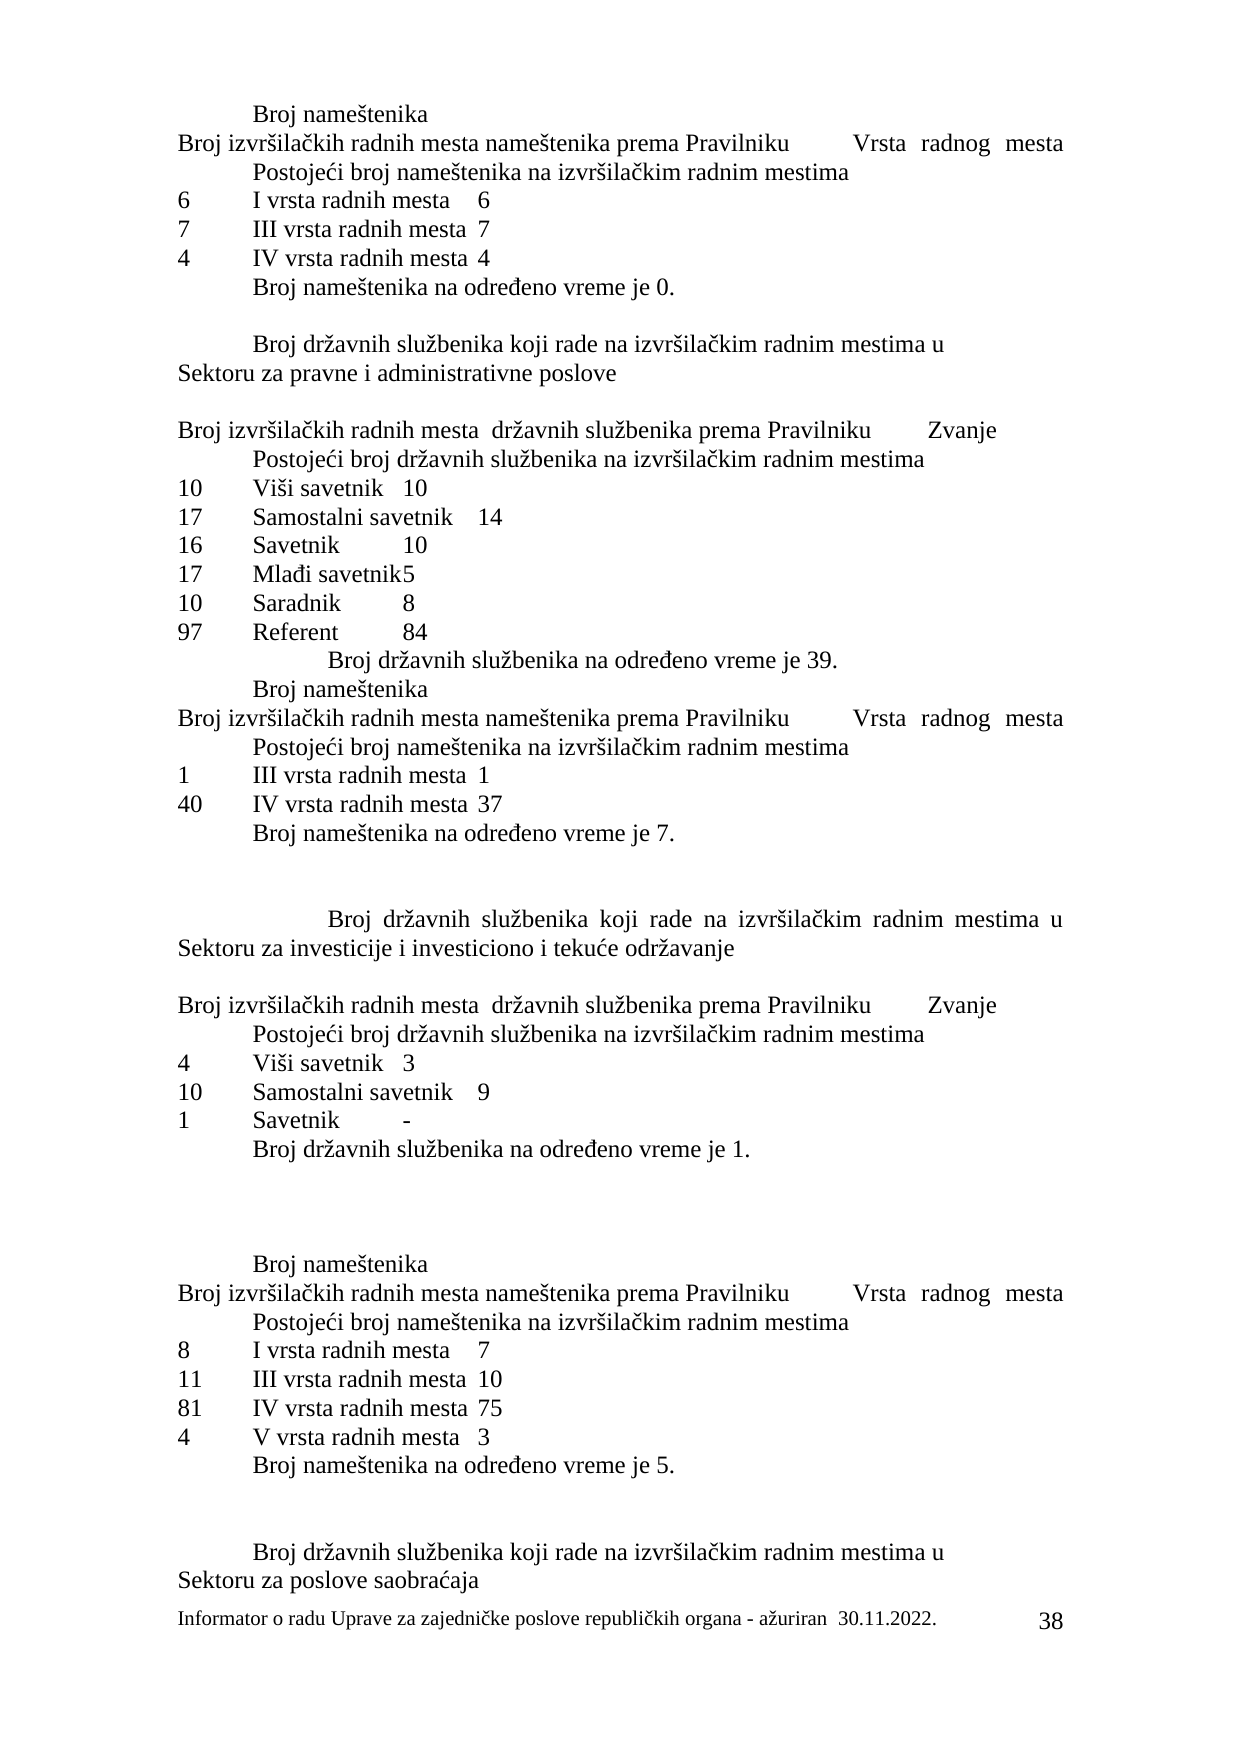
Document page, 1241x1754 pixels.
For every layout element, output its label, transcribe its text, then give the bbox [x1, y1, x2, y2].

text Broj izvršilačkih radnih mesta državnih službenika prema Pravilniku Zvanje Postojeći broj državnih službenika na izvršilačkim radnim mestima [177, 990, 1063, 1048]
text Broj nameštenika [177, 1249, 1063, 1278]
text Broj državnih službenika koji rade na izvršilačkim radnim mestima u Sektoru za investicije i investiciono i tekuće održavanje [177, 904, 1063, 962]
text Broj državnih službenika koji rade na izvršilačkim radnim mestima u [177, 329, 1063, 358]
text 17 Mlađi savetnik 5 [177, 559, 1063, 588]
text Broj nameštenika na određeno vreme je 0. [177, 272, 1063, 300]
text Sektoru za pravne i administrativne poslove [177, 358, 1063, 387]
text 4 IV vrsta radnih mesta 4 [177, 243, 1063, 272]
text 16 Savetnik 10 [177, 530, 1063, 559]
text Broj državnih službenika koji rade na izvršilačkim radnim mestima u [177, 1537, 1063, 1565]
text 17 Samostalni savetnik 14 [177, 502, 1063, 530]
text 4 V vrsta radnih mesta 3 [177, 1422, 1063, 1450]
text Broj izvršilačkih radnih mesta nameštenika prema Pravilniku Vrsta radnog mesta Postojeći broj nameštenika na izvršilačkim radnim mestima [177, 703, 1063, 760]
text 4 Viši savetnik 3 [177, 1048, 1063, 1077]
text Broj nameštenika na određeno vreme je 5. [177, 1450, 1063, 1479]
text Broj državnih službenika na određeno vreme je 39. [177, 645, 1063, 674]
text 10 Viši savetnik 10 [177, 473, 1063, 502]
text 8 I vrsta radnih mesta 7 [177, 1335, 1063, 1364]
text Broj državnih službenika na određeno vreme je 1. [177, 1134, 1063, 1163]
text Broj nameštenika [177, 674, 1063, 703]
text 1 III vrsta radnih mesta 1 [177, 760, 1063, 789]
text 10 Samostalni savetnik 9 [177, 1077, 1063, 1105]
text Broj izvršilačkih radnih mesta državnih službenika prema Pravilniku Zvanje Postojeći broj državnih službenika na izvršilačkim radnim mestima [177, 415, 1063, 473]
text Broj izvršilačkih radnih mesta nameštenika prema Pravilniku Vrsta radnog mesta Postojeći broj nameštenika na izvršilačkim radnim mestima [177, 128, 1063, 185]
text Broj nameštenika [177, 99, 1063, 128]
text 97 Referent 84 [177, 617, 1063, 645]
text 10 Saradnik 8 [177, 588, 1063, 617]
text 6 I vrsta radnih mesta 6 [177, 185, 1063, 214]
text 40 IV vrsta radnih mesta 37 [177, 789, 1063, 818]
text 1 Savetnik - [177, 1105, 1063, 1134]
text Broj izvršilačkih radnih mesta nameštenika prema Pravilniku Vrsta radnog mesta Postojeći broj nameštenika na izvršilačkim radnim mestima [177, 1278, 1063, 1335]
text 81 IV vrsta radnih mesta 75 [177, 1393, 1063, 1422]
text 11 III vrsta radnih mesta 10 [177, 1364, 1063, 1393]
text Sektoru za poslove saobraćaja [177, 1565, 1063, 1594]
text 7 III vrsta radnih mesta 7 [177, 214, 1063, 243]
text Broj nameštenika na određeno vreme je 7. [177, 818, 1063, 847]
